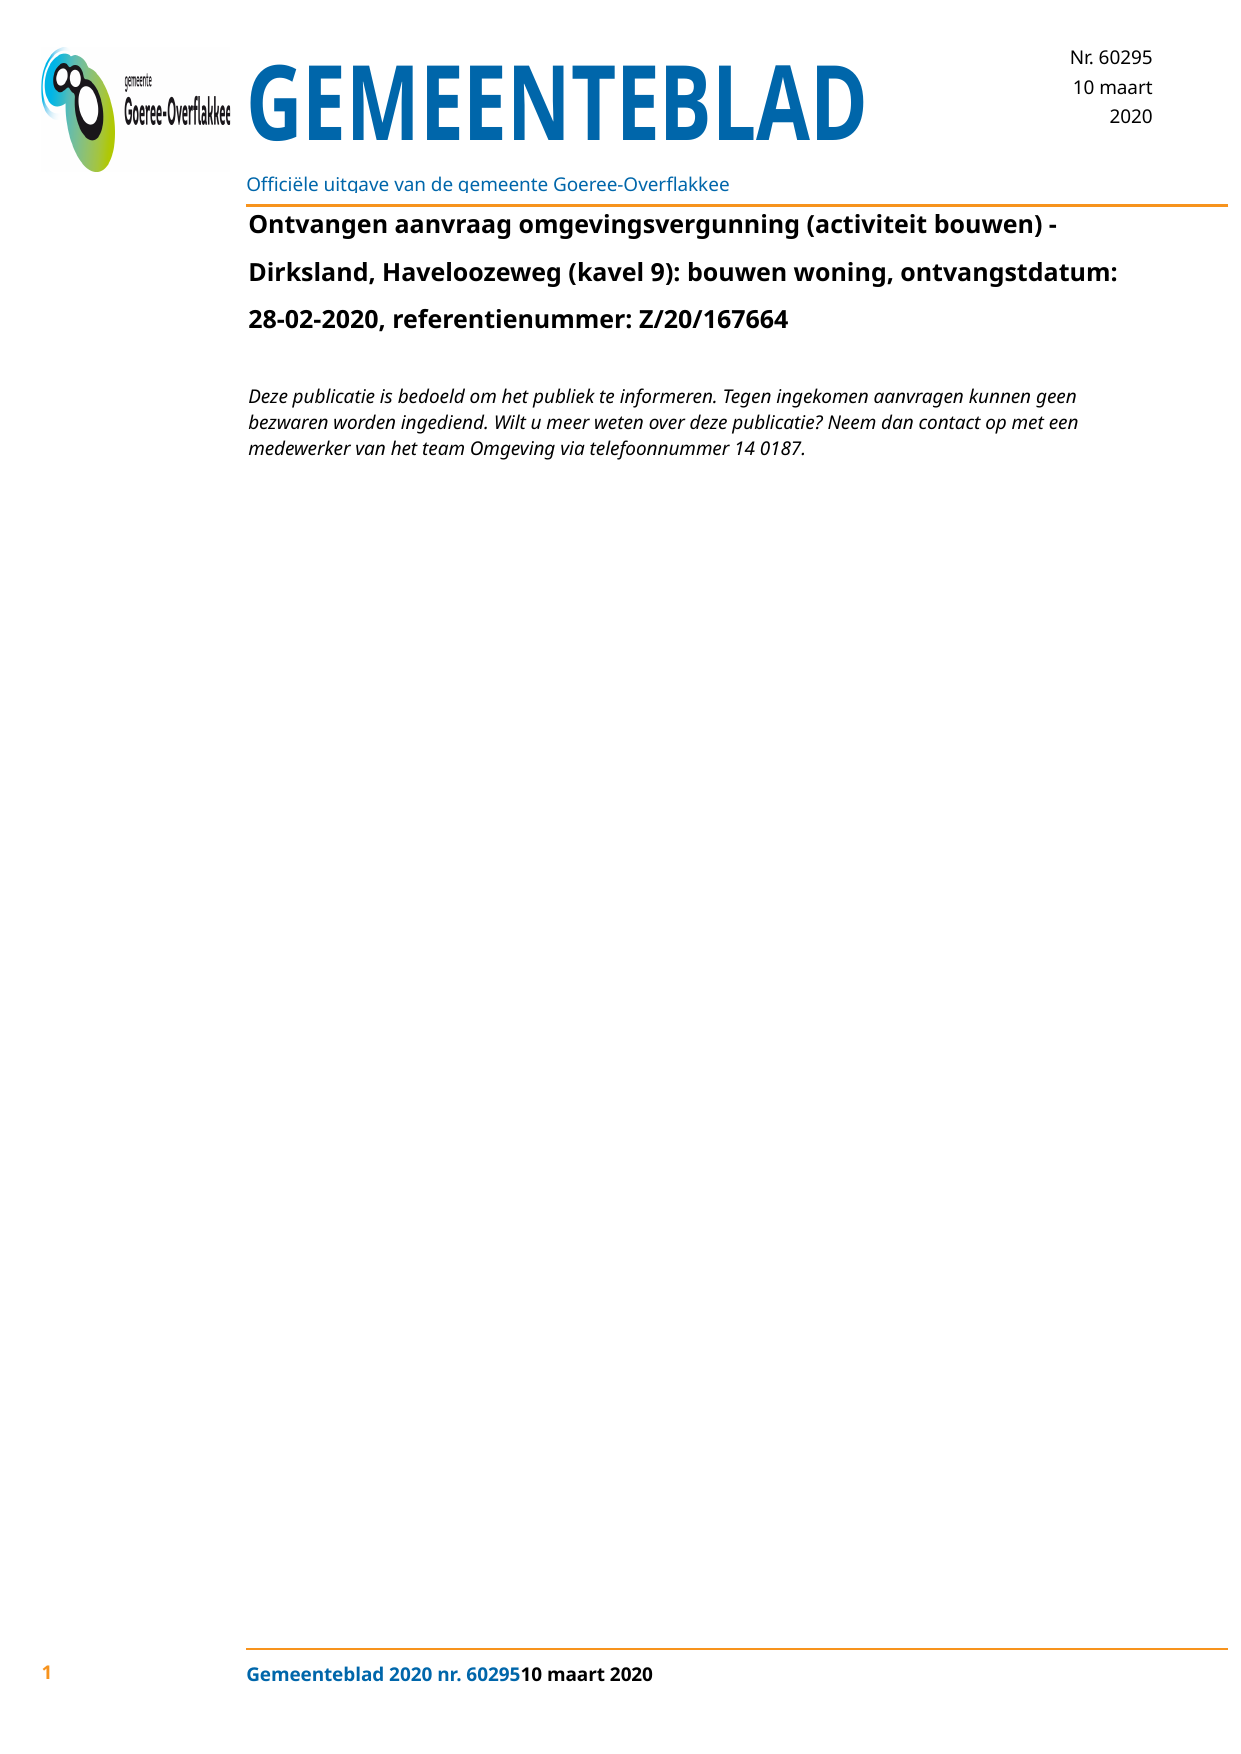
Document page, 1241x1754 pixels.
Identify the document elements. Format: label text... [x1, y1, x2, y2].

picture [41, 47, 231, 172]
text Deze publicatie is bedoeld om het publiek te informeren. Tegen ingekomen aanvragen kunnen geen bezwaren worden ingediend. Wilt u meer weten over deze publicatie? Neem dan contact op met een medewerker van het team Omgeving via telefoonnummer 14 0187. [248, 384, 1152, 461]
text Ontvangen aanvraag omgevingsvergunning (activiteit bouwen) - Dirksland, Haveloozeweg (kavel 9): bouwen woning, ontvangstdatum: 28-02-2020, referentienummer: Z/20/167664 [248, 207, 1152, 336]
